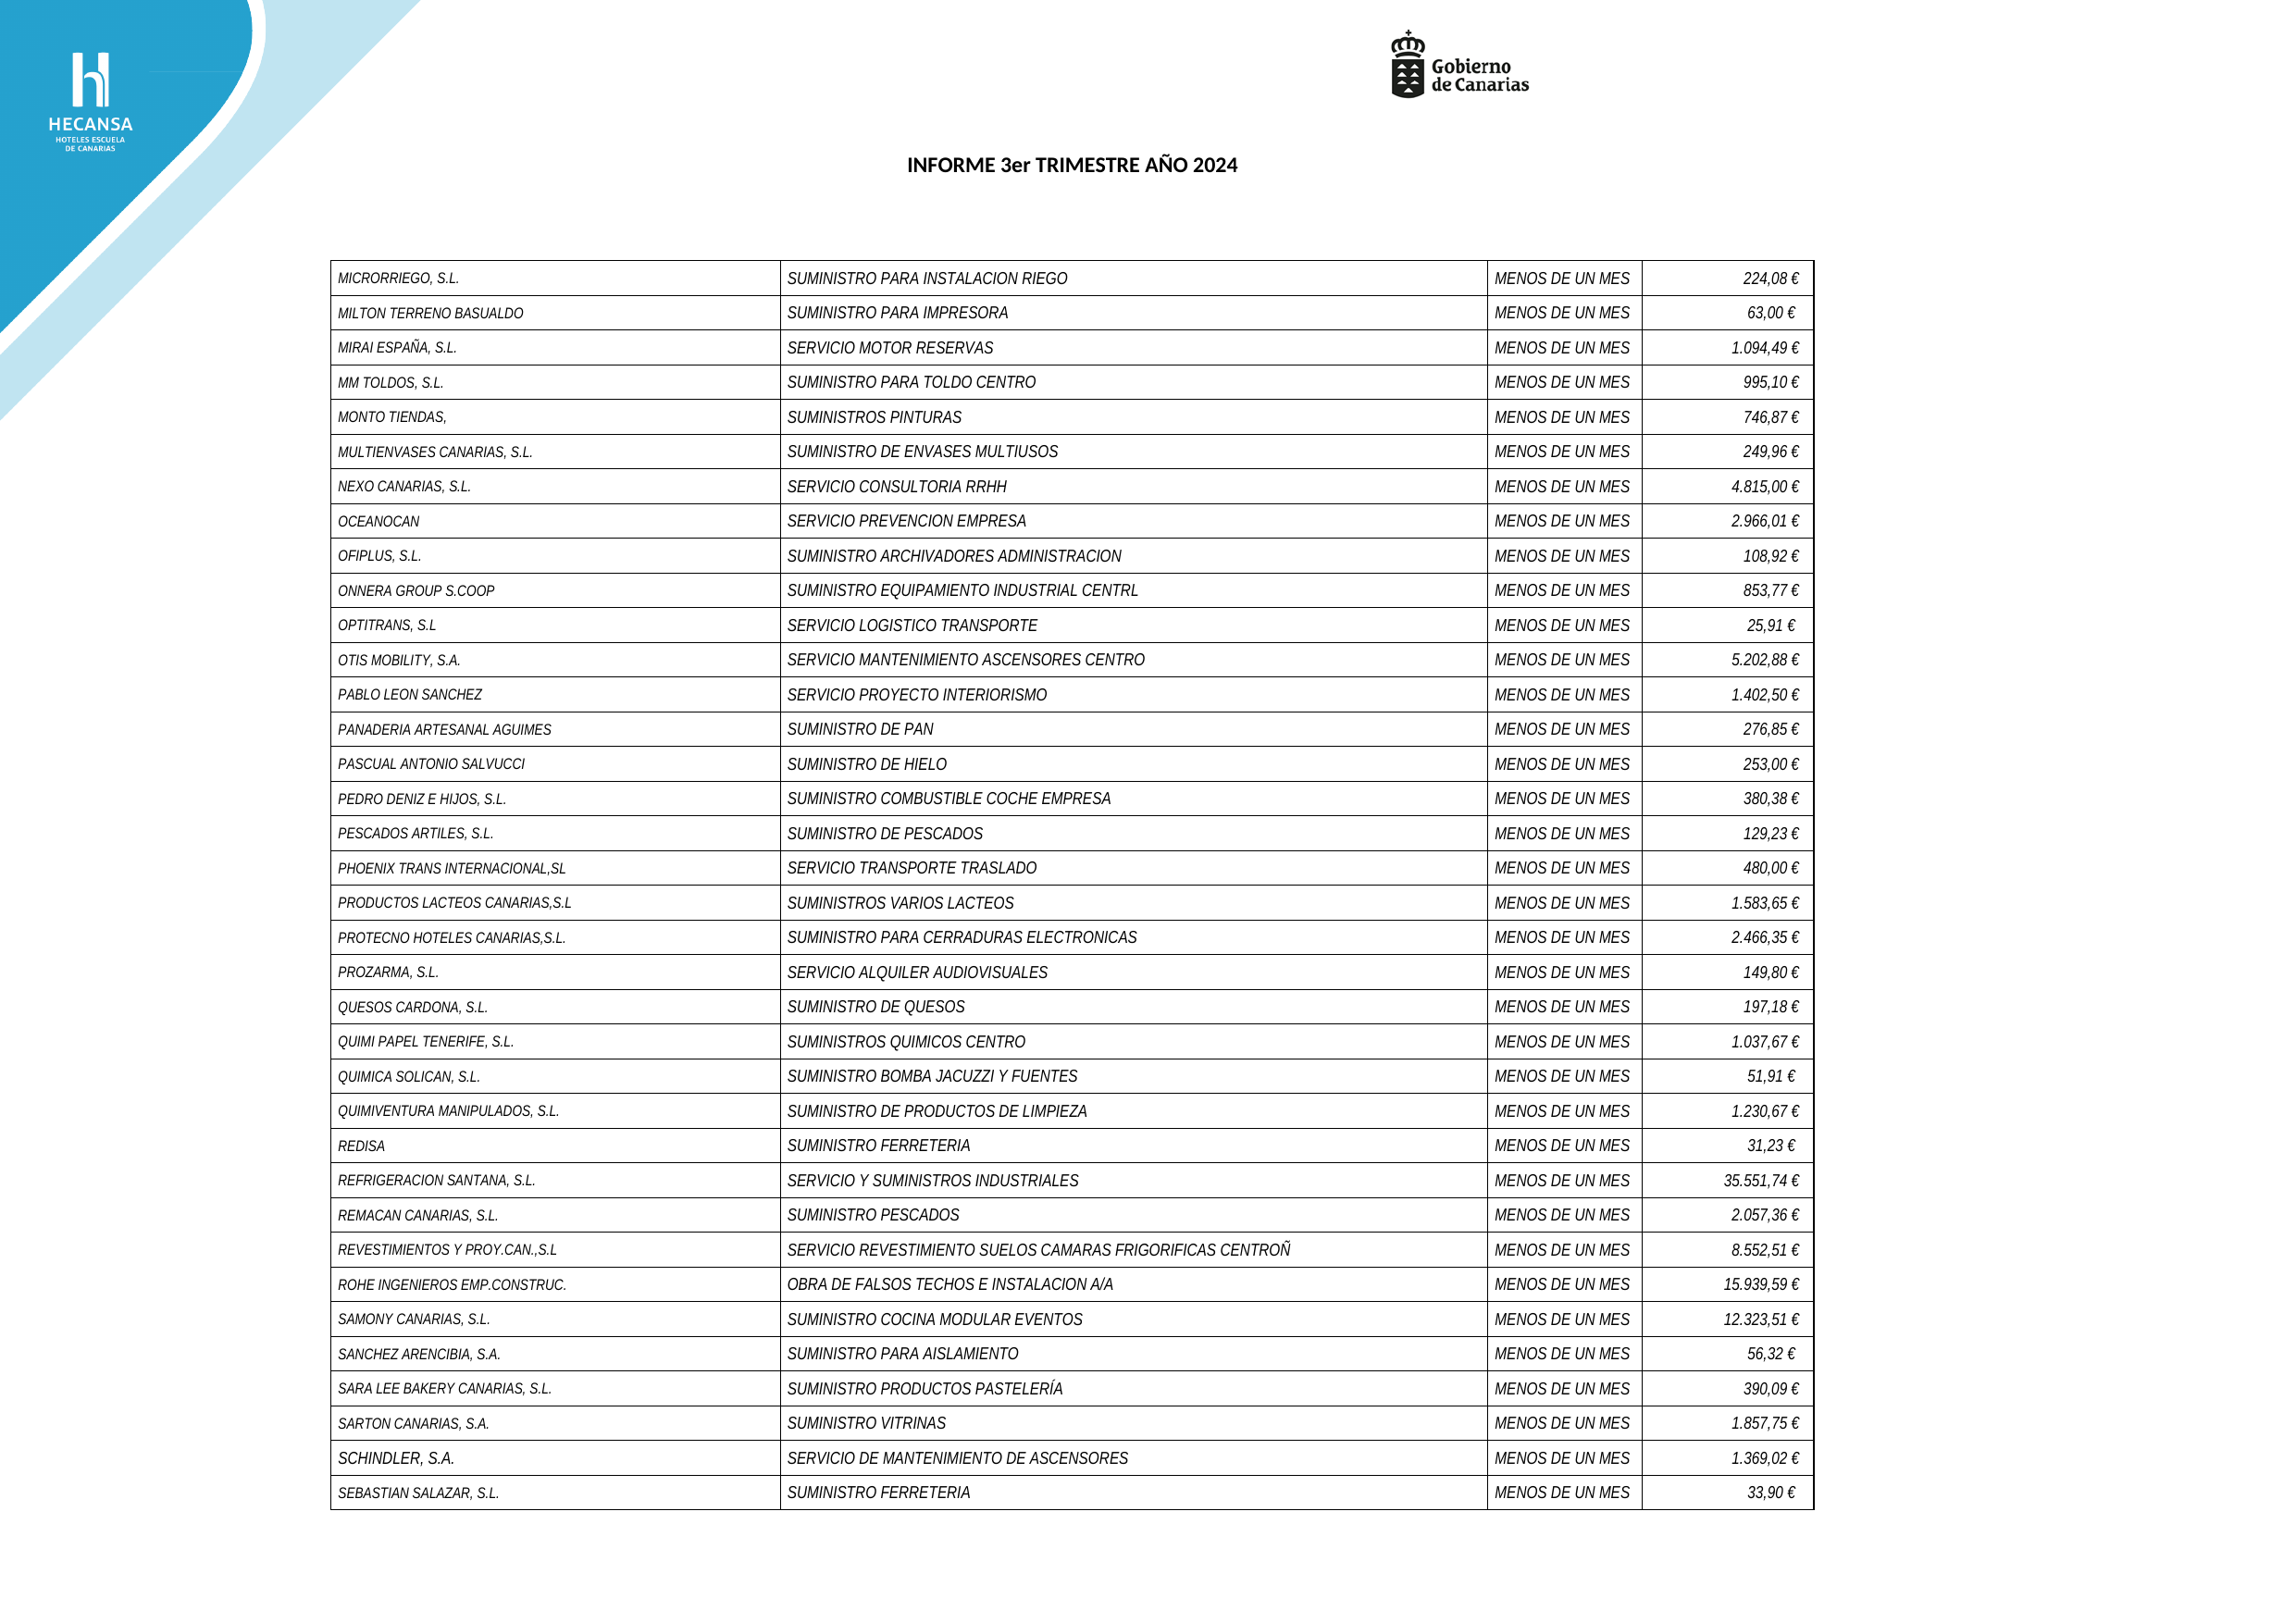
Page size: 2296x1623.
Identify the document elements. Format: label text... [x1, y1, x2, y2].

table_cell PHOENIX TRANS INTERNACIONAL,SL [331, 851, 780, 885]
table_cell MENOS DE UN MES [1488, 955, 1642, 989]
table_cell 8.552,51 € [1643, 1233, 1813, 1267]
table_cell SERVICIO MANTENIMIENTO ASCENSORES CENTRO [781, 643, 1487, 676]
table_cell SUMINISTRO COMBUSTIBLE COCHE EMPRESA [781, 782, 1487, 815]
table_cell MENOS DE UN MES [1488, 1302, 1642, 1336]
table_cell PROZARMA, S.L. [331, 955, 780, 989]
table_cell MENOS DE UN MES [1488, 990, 1642, 1023]
table_cell MENOS DE UN MES [1488, 1198, 1642, 1232]
table_cell 276,85 € [1643, 712, 1813, 746]
table_cell MULTIENVASES CANARIAS, S.L. [331, 435, 780, 468]
table_cell MENOS DE UN MES [1488, 921, 1642, 954]
table_cell SERVICIO LOGISTICO TRANSPORTE [781, 608, 1487, 642]
table_cell MENOS DE UN MES [1488, 1371, 1642, 1406]
table_cell SCHINDLER, S.A. [331, 1441, 780, 1475]
table_cell PANADERIA ARTESANAL AGUIMES [331, 712, 780, 746]
table_cell SERVICIO TRANSPORTE TRASLADO [781, 851, 1487, 885]
table_cell MILTON TERRENO BASUALDO [331, 296, 780, 329]
table_cell 35.551,74 € [1643, 1163, 1813, 1197]
table_cell MENOS DE UN MES [1488, 1476, 1642, 1509]
table_cell 1.094,49 € [1643, 330, 1813, 365]
table_cell OPTITRANS, S.L [331, 608, 780, 642]
table_cell SARTON CANARIAS, S.A. [331, 1406, 780, 1440]
table_cell MENOS DE UN MES [1488, 400, 1642, 434]
table_cell SERVICIO PREVENCION EMPRESA [781, 504, 1487, 538]
table_cell SUMINISTRO PRODUCTOS PASTELERÍA [781, 1371, 1487, 1406]
table_cell SUMINISTROS QUIMICOS CENTRO [781, 1024, 1487, 1059]
table_cell 149,80 € [1643, 955, 1813, 989]
table_cell SUMINISTRO PARA INSTALACION RIEGO [781, 261, 1487, 295]
table_cell MONTO TIENDAS, [331, 400, 780, 434]
table_cell MENOS DE UN MES [1488, 677, 1642, 712]
table_cell 380,38 € [1643, 782, 1813, 815]
table_cell MENOS DE UN MES [1488, 1406, 1642, 1440]
table_cell QUIMI PAPEL TENERIFE, S.L. [331, 1024, 780, 1059]
table_cell SAMONY CANARIAS, S.L. [331, 1302, 780, 1336]
table_cell 2.057,36 € [1643, 1198, 1813, 1232]
table_cell SUMINISTRO EQUIPAMIENTO INDUSTRIAL CENTRL [781, 574, 1487, 607]
table_cell SERVICIO DE MANTENIMIENTO DE ASCENSORES [781, 1441, 1487, 1475]
table_cell SARA LEE BAKERY CANARIAS, S.L. [331, 1371, 780, 1406]
table_cell SEBASTIAN SALAZAR, S.L. [331, 1476, 780, 1509]
table_cell MENOS DE UN MES [1488, 1233, 1642, 1267]
table_cell SUMINISTROS VARIOS LACTEOS [781, 886, 1487, 920]
table_cell MENOS DE UN MES [1488, 1059, 1642, 1093]
table_cell MENOS DE UN MES [1488, 1268, 1642, 1301]
table_cell ROHE INGENIEROS EMP.CONSTRUC. [331, 1268, 780, 1301]
table_cell SUMINISTRO DE PESCADOS [781, 816, 1487, 850]
table_cell 129,23 € [1643, 816, 1813, 850]
table_cell QUIMIVENTURA MANIPULADOS, S.L. [331, 1094, 780, 1128]
table_cell PESCADOS ARTILES, S.L. [331, 816, 780, 850]
table_cell MICRORRIEGO, S.L. [331, 261, 780, 295]
table_cell SUMINISTRO DE QUESOS [781, 990, 1487, 1023]
table_cell 1.369,02 € [1643, 1441, 1813, 1475]
table_cell 56,32 € [1643, 1337, 1813, 1370]
table_cell SERVICIO ALQUILER AUDIOVISUALES [781, 955, 1487, 989]
table_cell SERVICIO CONSULTORIA RRHH [781, 469, 1487, 503]
table_cell OTIS MOBILITY, S.A. [331, 643, 780, 676]
table_cell SUMINISTRO PARA TOLDO CENTRO [781, 365, 1487, 399]
table_cell SANCHEZ ARENCIBIA, S.A. [331, 1337, 780, 1370]
table_cell OFIPLUS, S.L. [331, 539, 780, 573]
table_cell 15.939,59 € [1643, 1268, 1813, 1301]
table_cell 31,23 € [1643, 1129, 1813, 1162]
table_cell MENOS DE UN MES [1488, 782, 1642, 815]
table_cell 51,91 € [1643, 1059, 1813, 1093]
table_cell SUMINISTRO DE HIELO [781, 747, 1487, 781]
table_cell SERVICIO PROYECTO INTERIORISMO [781, 677, 1487, 712]
table_cell SUMINISTRO PARA IMPRESORA [781, 296, 1487, 329]
table_cell MM TOLDOS, S.L. [331, 365, 780, 399]
table_cell 2.466,35 € [1643, 921, 1813, 954]
table_cell 1.402,50 € [1643, 677, 1813, 712]
table_cell 253,00 € [1643, 747, 1813, 781]
table_cell PASCUAL ANTONIO SALVUCCI [331, 747, 780, 781]
table_cell 390,09 € [1643, 1371, 1813, 1406]
table_cell SUMINISTRO COCINA MODULAR EVENTOS [781, 1302, 1487, 1336]
table_cell SUMINISTRO DE PAN [781, 712, 1487, 746]
table_cell OBRA DE FALSOS TECHOS E INSTALACION A/A [781, 1268, 1487, 1301]
table_cell 853,77 € [1643, 574, 1813, 607]
table_cell MENOS DE UN MES [1488, 712, 1642, 746]
table_cell MENOS DE UN MES [1488, 1094, 1642, 1128]
table_cell REVESTIMIENTOS Y PROY.CAN.,S.L [331, 1233, 780, 1267]
table_cell SUMINISTRO DE ENVASES MULTIUSOS [781, 435, 1487, 468]
table_cell 1.037,67 € [1643, 1024, 1813, 1059]
table_cell 995,10 € [1643, 365, 1813, 399]
table_cell 224,08 € [1643, 261, 1813, 295]
table_cell QUIMICA SOLICAN, S.L. [331, 1059, 780, 1093]
table_cell MENOS DE UN MES [1488, 574, 1642, 607]
table_cell QUESOS CARDONA, S.L. [331, 990, 780, 1023]
table_cell 25,91 € [1643, 608, 1813, 642]
table_cell SUMINISTROS PINTURAS [781, 400, 1487, 434]
table_cell MENOS DE UN MES [1488, 747, 1642, 781]
table_cell MENOS DE UN MES [1488, 261, 1642, 295]
table_cell MENOS DE UN MES [1488, 886, 1642, 920]
table_cell 5.202,88 € [1643, 643, 1813, 676]
table_cell REDISA [331, 1129, 780, 1162]
table_cell MENOS DE UN MES [1488, 365, 1642, 399]
table_cell SUMINISTRO FERRETERIA [781, 1476, 1487, 1509]
table_cell OCEANOCAN [331, 504, 780, 538]
table_cell 33,90 € [1643, 1476, 1813, 1509]
table_cell MENOS DE UN MES [1488, 539, 1642, 573]
table_cell 108,92 € [1643, 539, 1813, 573]
table_cell SUMINISTRO ARCHIVADORES ADMINISTRACION [781, 539, 1487, 573]
table_cell SUMINISTRO FERRETERIA [781, 1129, 1487, 1162]
table_cell PRODUCTOS LACTEOS CANARIAS,S.L [331, 886, 780, 920]
table_cell 1.857,75 € [1643, 1406, 1813, 1440]
table_cell 12.323,51 € [1643, 1302, 1813, 1336]
table_cell 1.583,65 € [1643, 886, 1813, 920]
table_cell MIRAI ESPAÑA, S.L. [331, 330, 780, 365]
table_cell MENOS DE UN MES [1488, 504, 1642, 538]
table_cell SUMINISTRO PARA CERRADURAS ELECTRONICAS [781, 921, 1487, 954]
table_cell PEDRO DENIZ E HIJOS, S.L. [331, 782, 780, 815]
table_cell 746,87 € [1643, 400, 1813, 434]
table_cell SERVICIO MOTOR RESERVAS [781, 330, 1487, 365]
table_cell MENOS DE UN MES [1488, 330, 1642, 365]
table_cell SERVICIO REVESTIMIENTO SUELOS CAMARAS FRIGORIFICAS CENTROÑ [781, 1233, 1487, 1267]
table_cell ONNERA GROUP S.COOP [331, 574, 780, 607]
table_cell REMACAN CANARIAS, S.L. [331, 1198, 780, 1232]
table_cell MENOS DE UN MES [1488, 1024, 1642, 1059]
table_cell 197,18 € [1643, 990, 1813, 1023]
table_cell SUMINISTRO BOMBA JACUZZI Y FUENTES [781, 1059, 1487, 1093]
table_cell MENOS DE UN MES [1488, 469, 1642, 503]
table_cell SUMINISTRO DE PRODUCTOS DE LIMPIEZA [781, 1094, 1487, 1128]
table_cell 4.815,00 € [1643, 469, 1813, 503]
table_cell 63,00 € [1643, 296, 1813, 329]
table_cell MENOS DE UN MES [1488, 296, 1642, 329]
table_cell SUMINISTRO PESCADOS [781, 1198, 1487, 1232]
table_cell NEXO CANARIAS, S.L. [331, 469, 780, 503]
table_cell MENOS DE UN MES [1488, 1337, 1642, 1370]
table_cell MENOS DE UN MES [1488, 1129, 1642, 1162]
table_cell 480,00 € [1643, 851, 1813, 885]
table_cell MENOS DE UN MES [1488, 1163, 1642, 1197]
table_cell MENOS DE UN MES [1488, 1441, 1642, 1475]
table_cell MENOS DE UN MES [1488, 435, 1642, 468]
table_cell MENOS DE UN MES [1488, 608, 1642, 642]
table_cell PROTECNO HOTELES CANARIAS,S.L. [331, 921, 780, 954]
table_cell MENOS DE UN MES [1488, 816, 1642, 850]
table_cell SUMINISTRO PARA AISLAMIENTO [781, 1337, 1487, 1370]
table_cell MENOS DE UN MES [1488, 851, 1642, 885]
table_cell PABLO LEON SANCHEZ [331, 677, 780, 712]
table_cell MENOS DE UN MES [1488, 643, 1642, 676]
table_cell REFRIGERACION SANTANA, S.L. [331, 1163, 780, 1197]
table_cell SUMINISTRO VITRINAS [781, 1406, 1487, 1440]
table_cell 249,96 € [1643, 435, 1813, 468]
table_cell 1.230,67 € [1643, 1094, 1813, 1128]
table_cell SERVICIO Y SUMINISTROS INDUSTRIALES [781, 1163, 1487, 1197]
table_cell 2.966,01 € [1643, 504, 1813, 538]
